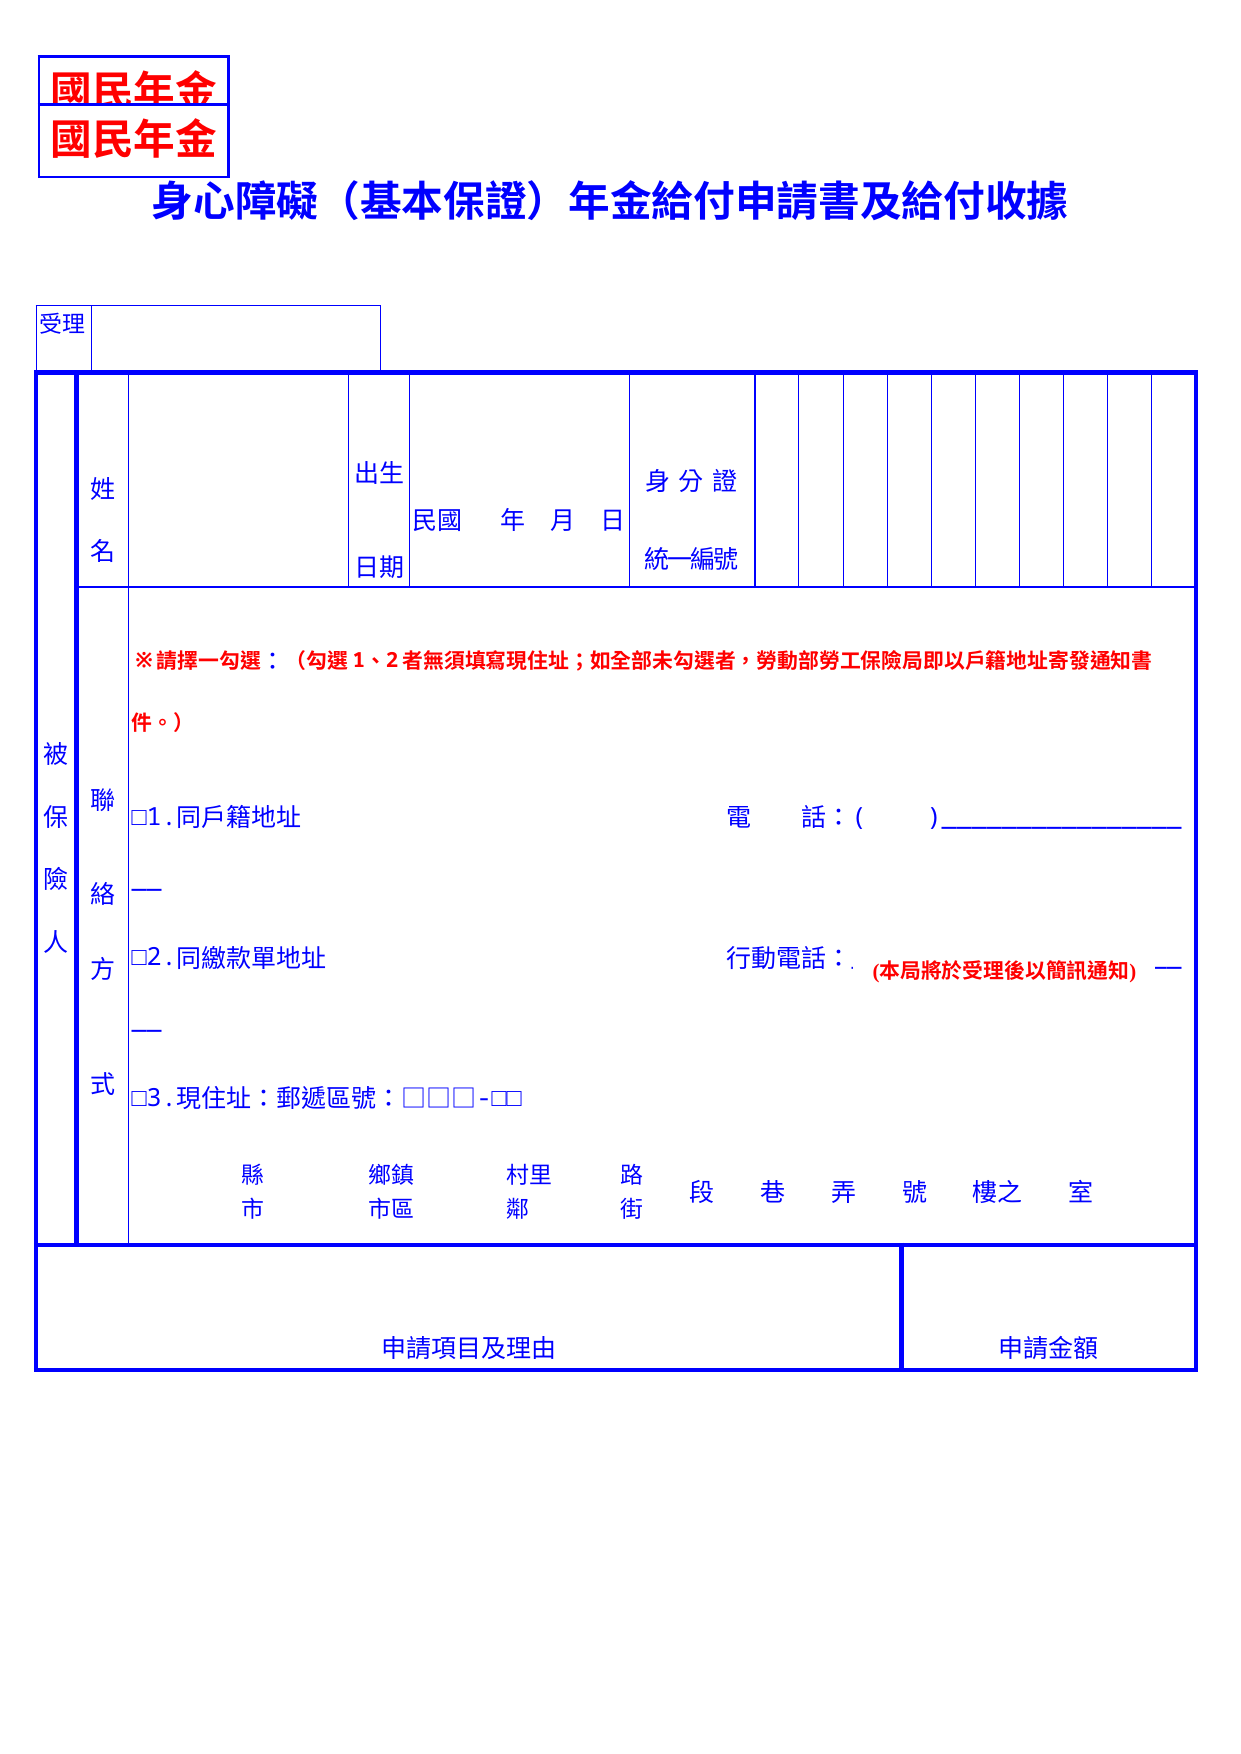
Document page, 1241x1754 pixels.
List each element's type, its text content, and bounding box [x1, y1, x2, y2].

table_header 年 月 日申請 [381, 305, 829, 370]
table_cell [932, 375, 975, 586]
table_cell 姓 名 [79, 375, 128, 586]
table_cell [976, 375, 1019, 586]
table_header (填表前請詳閱背面說明) [829, 305, 1201, 370]
table_cell 申請項目及理由 [38, 1247, 899, 1368]
table_header 受理 編號 [37, 306, 91, 370]
text 國民年金 [40, 58, 227, 103]
table_cell [1020, 375, 1063, 586]
table_cell [1108, 375, 1151, 586]
table_header － － － 號 [92, 306, 380, 370]
table_cell ※請擇一勾選：（勾選1、2者無須填寫現住址；如全部未勾選者，勞動部勞工保險局即以戶籍地址寄發通知書件。） □1.同戶籍地址 電 話：( )__________________ □2.同繳款單地址 行動電話：________________________ □3.現住址：郵遞區號：□□□-□□ 縣市 鄉鎮市區 村里鄰 路街 段 巷 弄 號 樓之 室 [129, 588, 1194, 1243]
table_cell 聯 絡 方 式 [79, 588, 128, 1243]
text 身心障礙（基本保證）年金給付申請書及給付收據 [37, 180, 1182, 226]
table_cell 身 分 證 統一編號 [630, 375, 754, 586]
table_cell [756, 375, 798, 586]
table_cell [1064, 375, 1107, 586]
table_cell [844, 375, 887, 586]
table_cell 民國 年 月 日 [410, 375, 629, 586]
text 國民年金 [40, 106, 227, 166]
text [40, 166, 227, 176]
table_cell 被保險人 [38, 375, 74, 1243]
table_cell [799, 375, 843, 586]
table_cell 申請金額 [904, 1247, 1194, 1368]
table_cell [129, 375, 348, 586]
table_cell [1152, 375, 1194, 586]
table_cell 出生 日期 [349, 375, 409, 586]
table_cell [888, 375, 931, 586]
